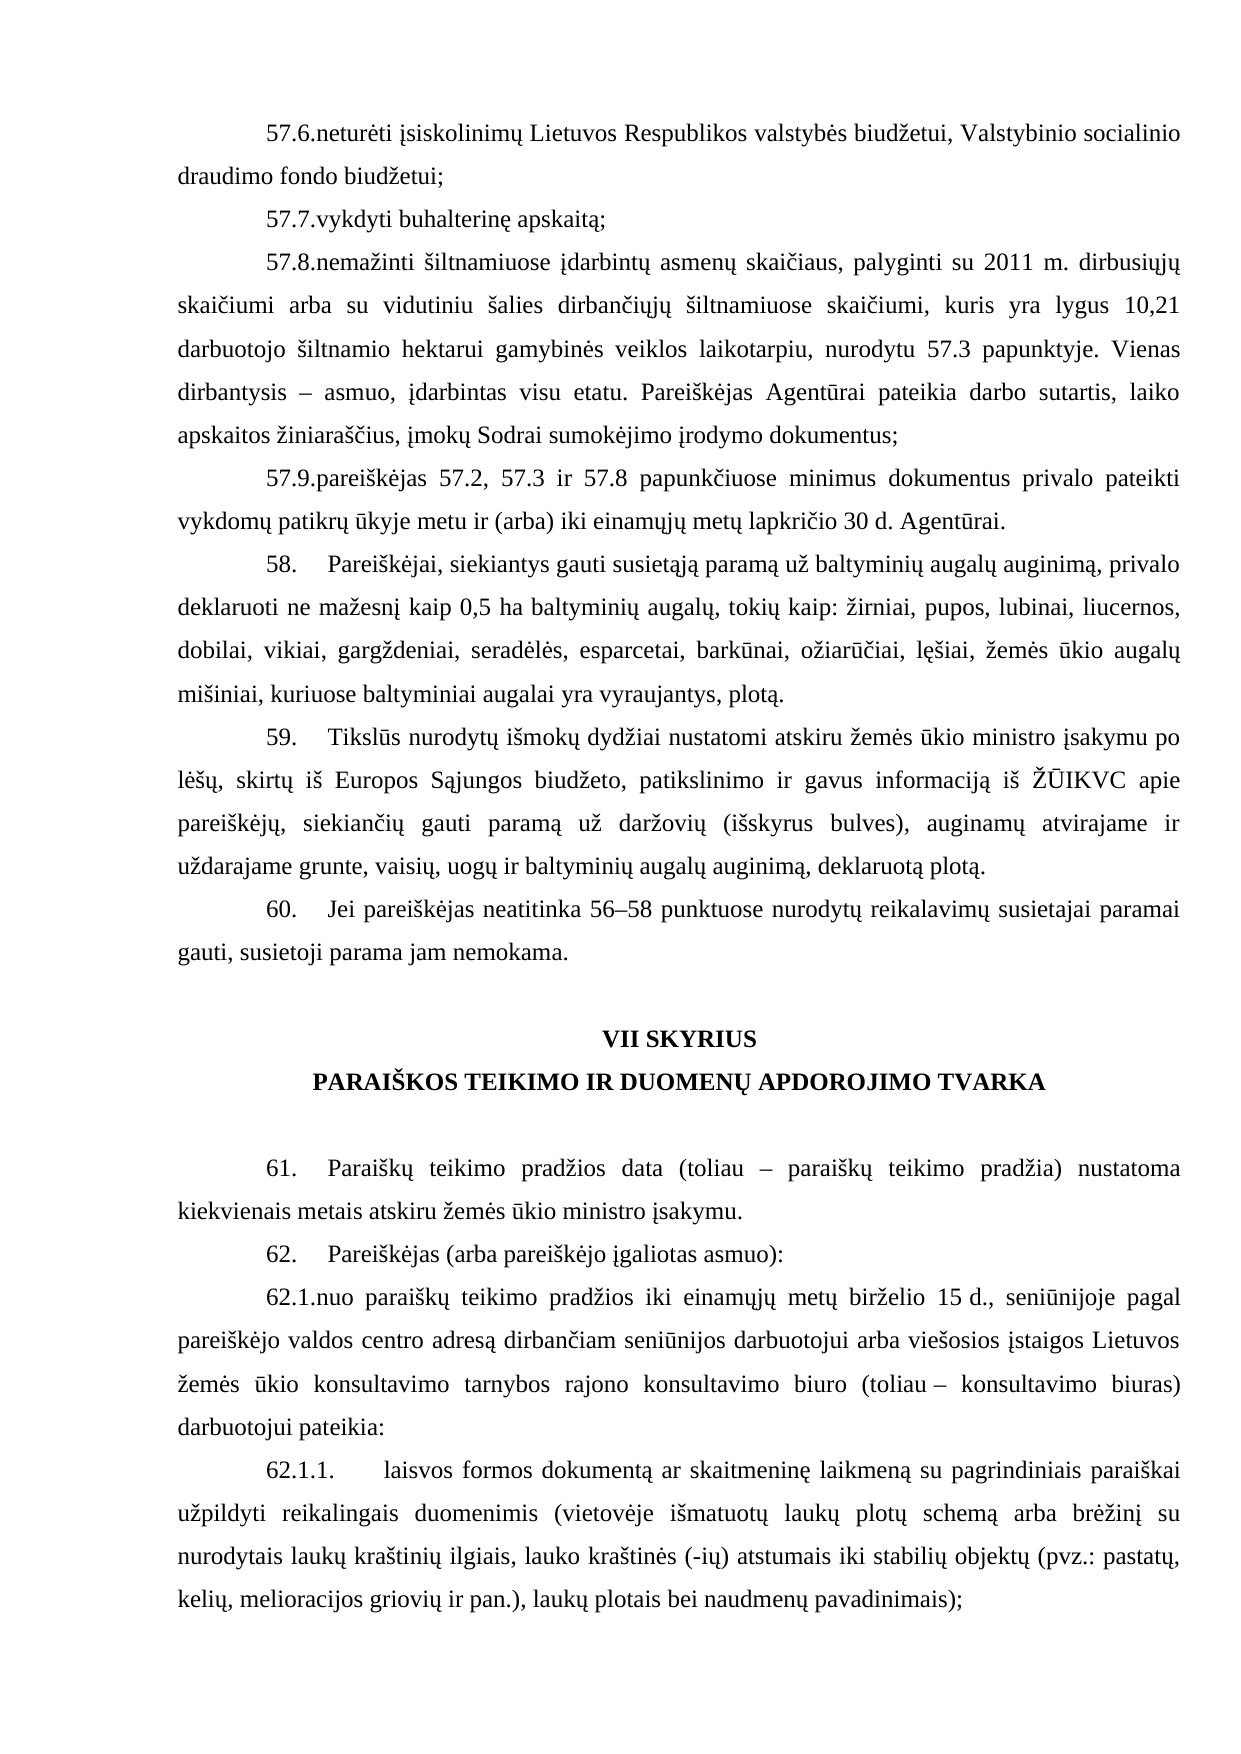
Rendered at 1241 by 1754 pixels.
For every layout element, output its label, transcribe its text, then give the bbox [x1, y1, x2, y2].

text 62.1.1. laisvos formos dokumentą ar skaitmeninę laikmeną su pagrindiniais paraiškai užpildyti reikalingais duomenimis (vietovėje išmatuotų laukų plotų schemą arba brėžinį su nurodytais laukų kraštinių ilgiais, lauko kraštinės (-ių) atstumais iki stabilių objektų (pvz.: pastatų, kelių, melioracijos griovių ir pan.), laukų plotais bei naudmenų pavadinimais); [177, 1455, 1181, 1613]
text 61. Paraiškų teikimo pradžios data (toliau – paraiškų teikimo pradžia) nustatoma kiekvienais metais atskiru žemės ūkio ministro įsakymu. [177, 1153, 1181, 1225]
text 57.8. nemažinti šiltnamiuose įdarbintų asmenų skaičiaus, palyginti su 2011 m. dirbusiųjų skaičiumi arba su vidutiniu šalies dirbančiųjų šiltnamiuose skaičiumi, kuris yra lygus 10,21 darbuotojo šiltnamio hektarui gamybinės veiklos laikotarpiu, nurodytu 57.3 papunktyje. Vienas dirbantysis – asmuo, įdarbintas visu etatu. Pareiškėjas Agentūrai pateikia darbo sutartis, laiko apskaitos žiniaraščius, įmokų Sodrai sumokėjimo įrodymo dokumentus; [177, 247, 1181, 449]
text 60. Jei pareiškėjas neatitinka 56–58 punktuose nurodytų reikalavimų susietajai paramai gauti, susietoji parama jam nemokama. [177, 894, 1181, 966]
text 57.7. vykdyti buhalterinę apskaitą; [177, 204, 1181, 233]
text 57.9. pareiškėjas 57.2, 57.3 ir 57.8 papunkčiuose minimus dokumentus privalo pateikti vykdomų patikrų ūkyje metu ir (arba) iki einamųjų metų lapkričio 30 d. Agentūrai. [177, 463, 1181, 535]
text 62.1. nuo paraiškų teikimo pradžios iki einamųjų metų birželio 15 d., seniūnijoje pagal pareiškėjo valdos centro adresą dirbančiam seniūnijos darbuotojui arba viešosios įstaigos Lietuvos žemės ūkio konsultavimo tarnybos rajono konsultavimo biuro (toliau – konsultavimo biuras) darbuotojui pateikia: [177, 1282, 1181, 1441]
text 59. Tikslūs nurodytų išmokų dydžiai nustatomi atskiru žemės ūkio ministro įsakymu po lėšų, skirtų iš Europos Sąjungos biudžeto, patikslinimo ir gavus informaciją iš ŽŪIKVC apie pareiškėjų, siekiančių gauti paramą už daržovių (išskyrus bulves), auginamų atvirajame ir uždarajame grunte, vaisių, uogų ir baltyminių augalų auginimą, deklaruotą plotą. [177, 722, 1181, 880]
text 58. Pareiškėjai, siekiantys gauti susietąją paramą už baltyminių augalų auginimą, privalo deklaruoti ne mažesnį kaip 0,5 ha baltyminių augalų, tokių kaip: žirniai, pupos, lubinai, liucernos, dobilai, vikiai, gargždeniai, seradėlės, esparcetai, barkūnai, ožiarūčiai, lęšiai, žemės ūkio augalų mišiniai, kuriuose baltyminiai augalai yra vyraujantys, plotą. [177, 549, 1181, 707]
text 57.6. neturėti įsiskolinimų Lietuvos Respublikos valstybės biudžetui, Valstybinio socialinio draudimo fondo biudžetui; [177, 118, 1181, 190]
text PARAIŠKOS TEIKIMO IR DUOMENŲ APDOROJIMO TVARKA [177, 1067, 1181, 1096]
text VII SKYRIUS [177, 1024, 1181, 1052]
text 62. Pareiškėjas (arba pareiškėjo įgaliotas asmuo): [177, 1239, 1181, 1268]
